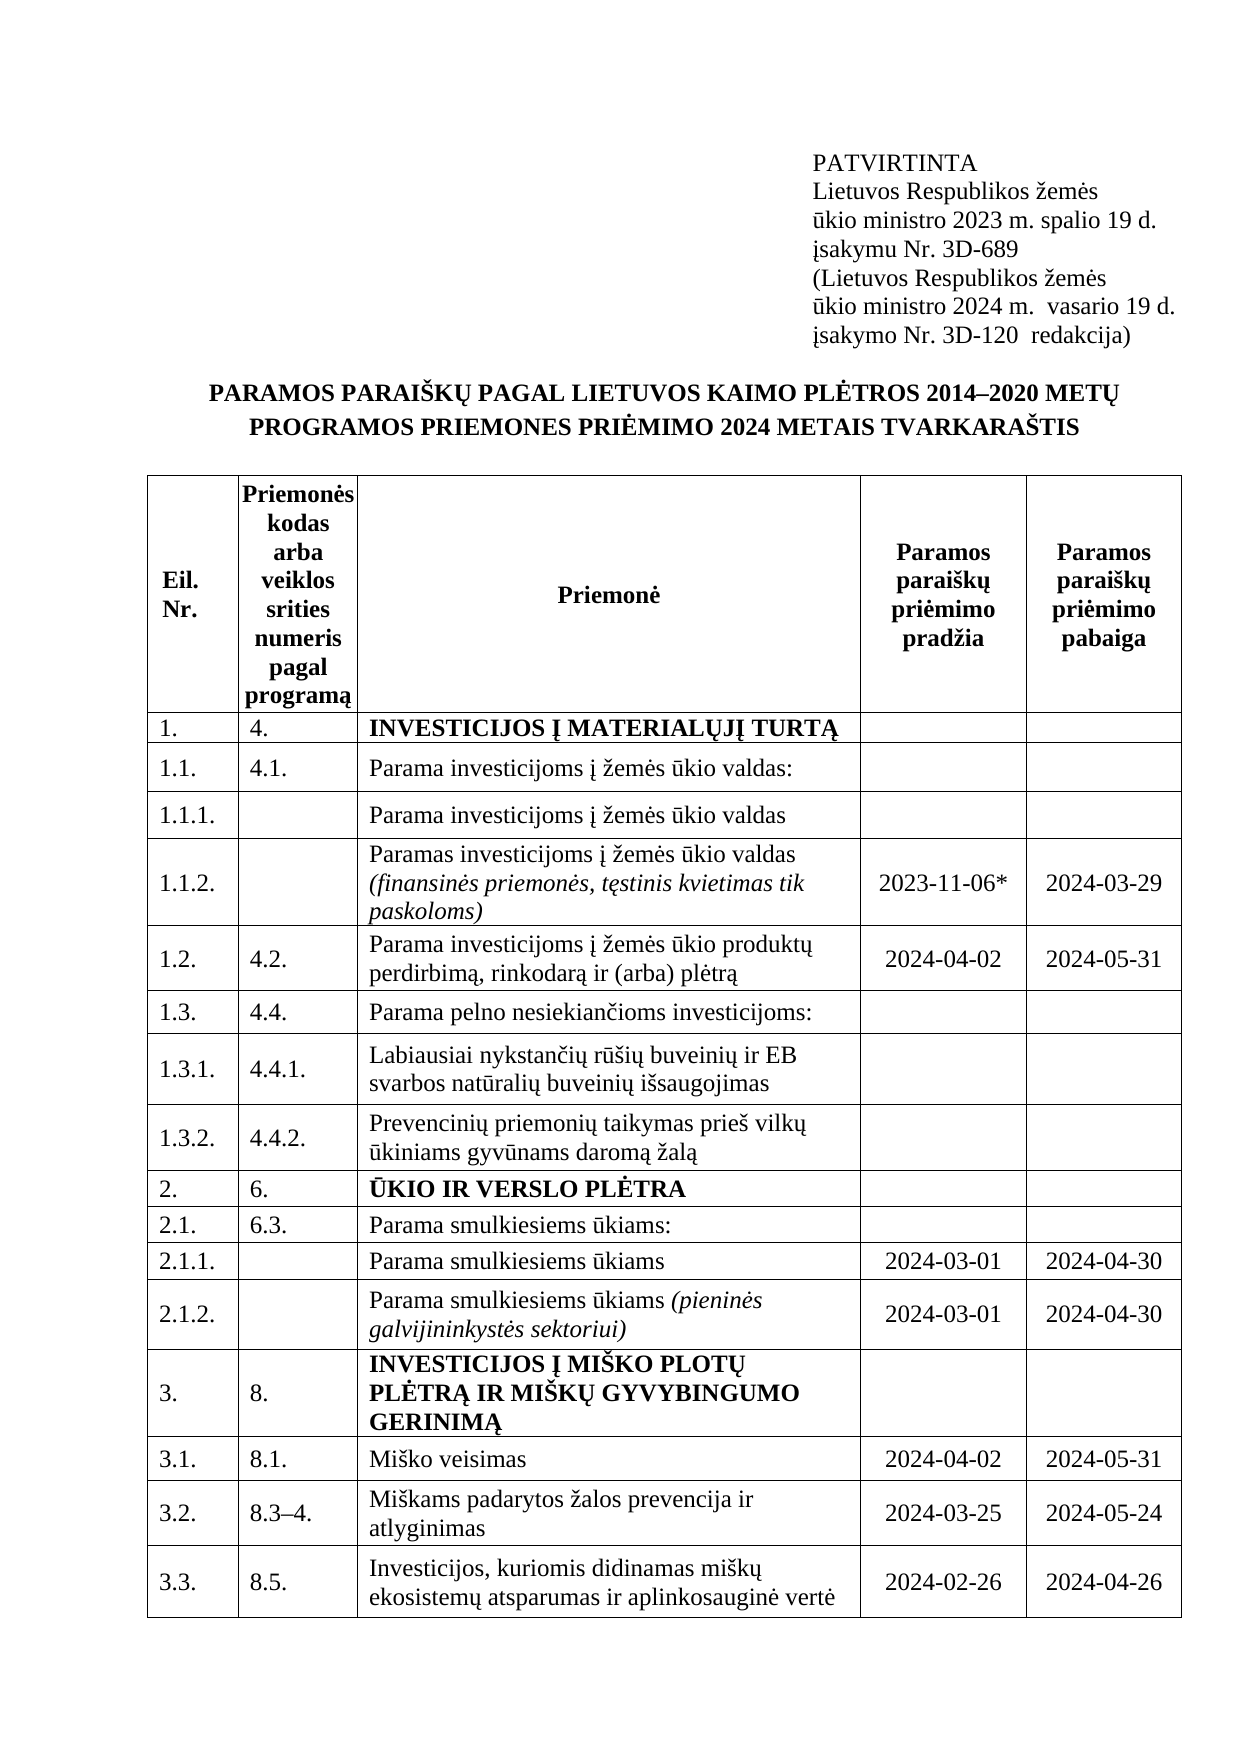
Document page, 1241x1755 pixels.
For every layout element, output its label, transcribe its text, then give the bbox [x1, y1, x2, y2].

table_cell 2023-11-06* [861, 839, 1026, 925]
table_cell [861, 1105, 1026, 1169]
table_cell 4.4.2. [239, 1105, 357, 1169]
table_cell [239, 792, 357, 838]
table_cell 1.1. [148, 743, 238, 791]
table_cell [1027, 1105, 1181, 1169]
table_cell [1027, 991, 1181, 1033]
table_cell Prevencinių priemonių taikymas prieš vilkų ūkiniams gyvūnams daromą žalą [358, 1105, 860, 1169]
text įsakymo Nr. 3D-120 redakcija) [148, 320, 1181, 349]
table_cell 1. [148, 713, 238, 742]
table_cell [1027, 1350, 1181, 1436]
table_cell 3.2. [148, 1481, 238, 1545]
table_cell 2024-05-31 [1027, 926, 1181, 990]
table_cell Miško veisimas [358, 1437, 860, 1480]
table_header Priemonė [358, 476, 860, 712]
table_cell [861, 1207, 1026, 1242]
table_cell [861, 713, 1026, 742]
table_cell [1027, 1171, 1181, 1206]
table_cell 2024-05-31 [1027, 1437, 1181, 1480]
table_cell Investicijos, kuriomis didinamas miškų ekosistemų atsparumas ir aplinkosauginė vertė [358, 1546, 860, 1617]
table_cell 1.3.1. [148, 1034, 238, 1103]
table_cell 2.1.1. [148, 1243, 238, 1278]
table_cell 4.4. [239, 991, 357, 1033]
table_cell 1.3. [148, 991, 238, 1033]
table_cell 2024-04-02 [861, 1437, 1026, 1480]
table_cell 3.3. [148, 1546, 238, 1617]
table_cell 4.4.1. [239, 1034, 357, 1103]
table_cell 2024-03-01 [861, 1280, 1026, 1348]
table_cell 2.1.2. [148, 1280, 238, 1348]
table_cell [861, 1034, 1026, 1103]
text Lietuvos Respublikos žemės [148, 176, 1181, 205]
table_cell [1027, 1207, 1181, 1242]
table_cell [861, 1171, 1026, 1206]
table_cell 1.1.2. [148, 839, 238, 925]
table_cell 1.1.1. [148, 792, 238, 838]
table_cell 2024-04-02 [861, 926, 1026, 990]
text ParaMOS PARAIŠkų pagal LIETUVOS Kaimo plėtros 2014–2020 metų PROGRAMOS priemones PRIĖMIMO 2024 metais TVARKARAŠTIS [148, 378, 1181, 441]
table_cell 8.1. [239, 1437, 357, 1480]
table_header Paramos paraiškų priėmimo pabaiga [1027, 476, 1181, 712]
table_cell [861, 792, 1026, 838]
table_cell Labiausiai nykstančių rūšių buveinių ir EB svarbos natūralių buveinių išsaugojimas [358, 1034, 860, 1103]
table_cell [239, 1280, 357, 1348]
text ūkio ministro 2023 m. spalio 19 d. [148, 205, 1181, 234]
table_cell 8.3–4. [239, 1481, 357, 1545]
table_cell 8.5. [239, 1546, 357, 1617]
table_cell 2024-04-30 [1027, 1280, 1181, 1348]
table_cell 2.1. [148, 1207, 238, 1242]
table_cell [1027, 1034, 1181, 1103]
table_cell 6.3. [239, 1207, 357, 1242]
table_cell 4. [239, 713, 357, 742]
table_cell INVESTICIJOS Į MATERIALŲJĮ TURTĄ [358, 713, 860, 742]
table_cell [1027, 713, 1181, 742]
table_header Priemonės kodas arba veiklos srities numeris pagal programą [239, 476, 357, 712]
text (Lietuvos Respublikos žemės [148, 263, 1181, 291]
table_cell 1.2. [148, 926, 238, 990]
table_cell 3. [148, 1350, 238, 1436]
table_cell Paramas investicijoms į žemės ūkio valdas (finansinės priemonės, tęstinis kvietimas tik paskoloms) [358, 839, 860, 925]
table_cell [239, 839, 357, 925]
text įsakymu Nr. 3D-689 [148, 234, 1181, 263]
table_cell Parama pelno nesiekiančioms investicijoms: [358, 991, 860, 1033]
table_cell [239, 1243, 357, 1278]
text ūkio ministro 2024 m. vasario 19 d. [148, 291, 1181, 320]
table_cell 6. [239, 1171, 357, 1206]
table_cell 2024-04-26 [1027, 1546, 1181, 1617]
table_cell [861, 991, 1026, 1033]
table_cell 2024-03-29 [1027, 839, 1181, 925]
table_cell Parama investicijoms į žemės ūkio produktų perdirbimą, rinkodarą ir (arba) plėtrą [358, 926, 860, 990]
table_cell 4.2. [239, 926, 357, 990]
table_cell 2. [148, 1171, 238, 1206]
table_cell ŪKIO IR VERSLO PLĖTRA [358, 1171, 860, 1206]
table_cell 2024-04-30 [1027, 1243, 1181, 1278]
table_cell [861, 743, 1026, 791]
table_cell 4.1. [239, 743, 357, 791]
table_cell Parama smulkiesiems ūkiams [358, 1243, 860, 1278]
table_cell 2024-03-01 [861, 1243, 1026, 1278]
table_cell Parama smulkiesiems ūkiams (pieninės galvijininkystės sektoriui) [358, 1280, 860, 1348]
text PATVIRTINTA [148, 148, 1181, 176]
table_cell Parama investicijoms į žemės ūkio valdas: [358, 743, 860, 791]
table_cell Parama smulkiesiems ūkiams: [358, 1207, 860, 1242]
table_cell Parama investicijoms į žemės ūkio valdas [358, 792, 860, 838]
table_cell INVESTICIJOS Į MIŠKO PLOTŲ PLĖTRĄ IR MIŠKŲ GYVYBINGUMO GERINIMĄ [358, 1350, 860, 1436]
table_cell [1027, 743, 1181, 791]
table_header Eil. Nr. [148, 476, 238, 712]
table_cell 3.1. [148, 1437, 238, 1480]
table_header Paramos paraiškų priėmimo pradžia [861, 476, 1026, 712]
table_cell 2024-03-25 [861, 1481, 1026, 1545]
table_cell 2024-02-26 [861, 1546, 1026, 1617]
table_cell [861, 1350, 1026, 1436]
table_cell 1.3.2. [148, 1105, 238, 1169]
table_cell 2024-05-24 [1027, 1481, 1181, 1545]
table_cell [1027, 792, 1181, 838]
table_cell Miškams padarytos žalos prevencija ir atlyginimas [358, 1481, 860, 1545]
table_cell 8. [239, 1350, 357, 1436]
